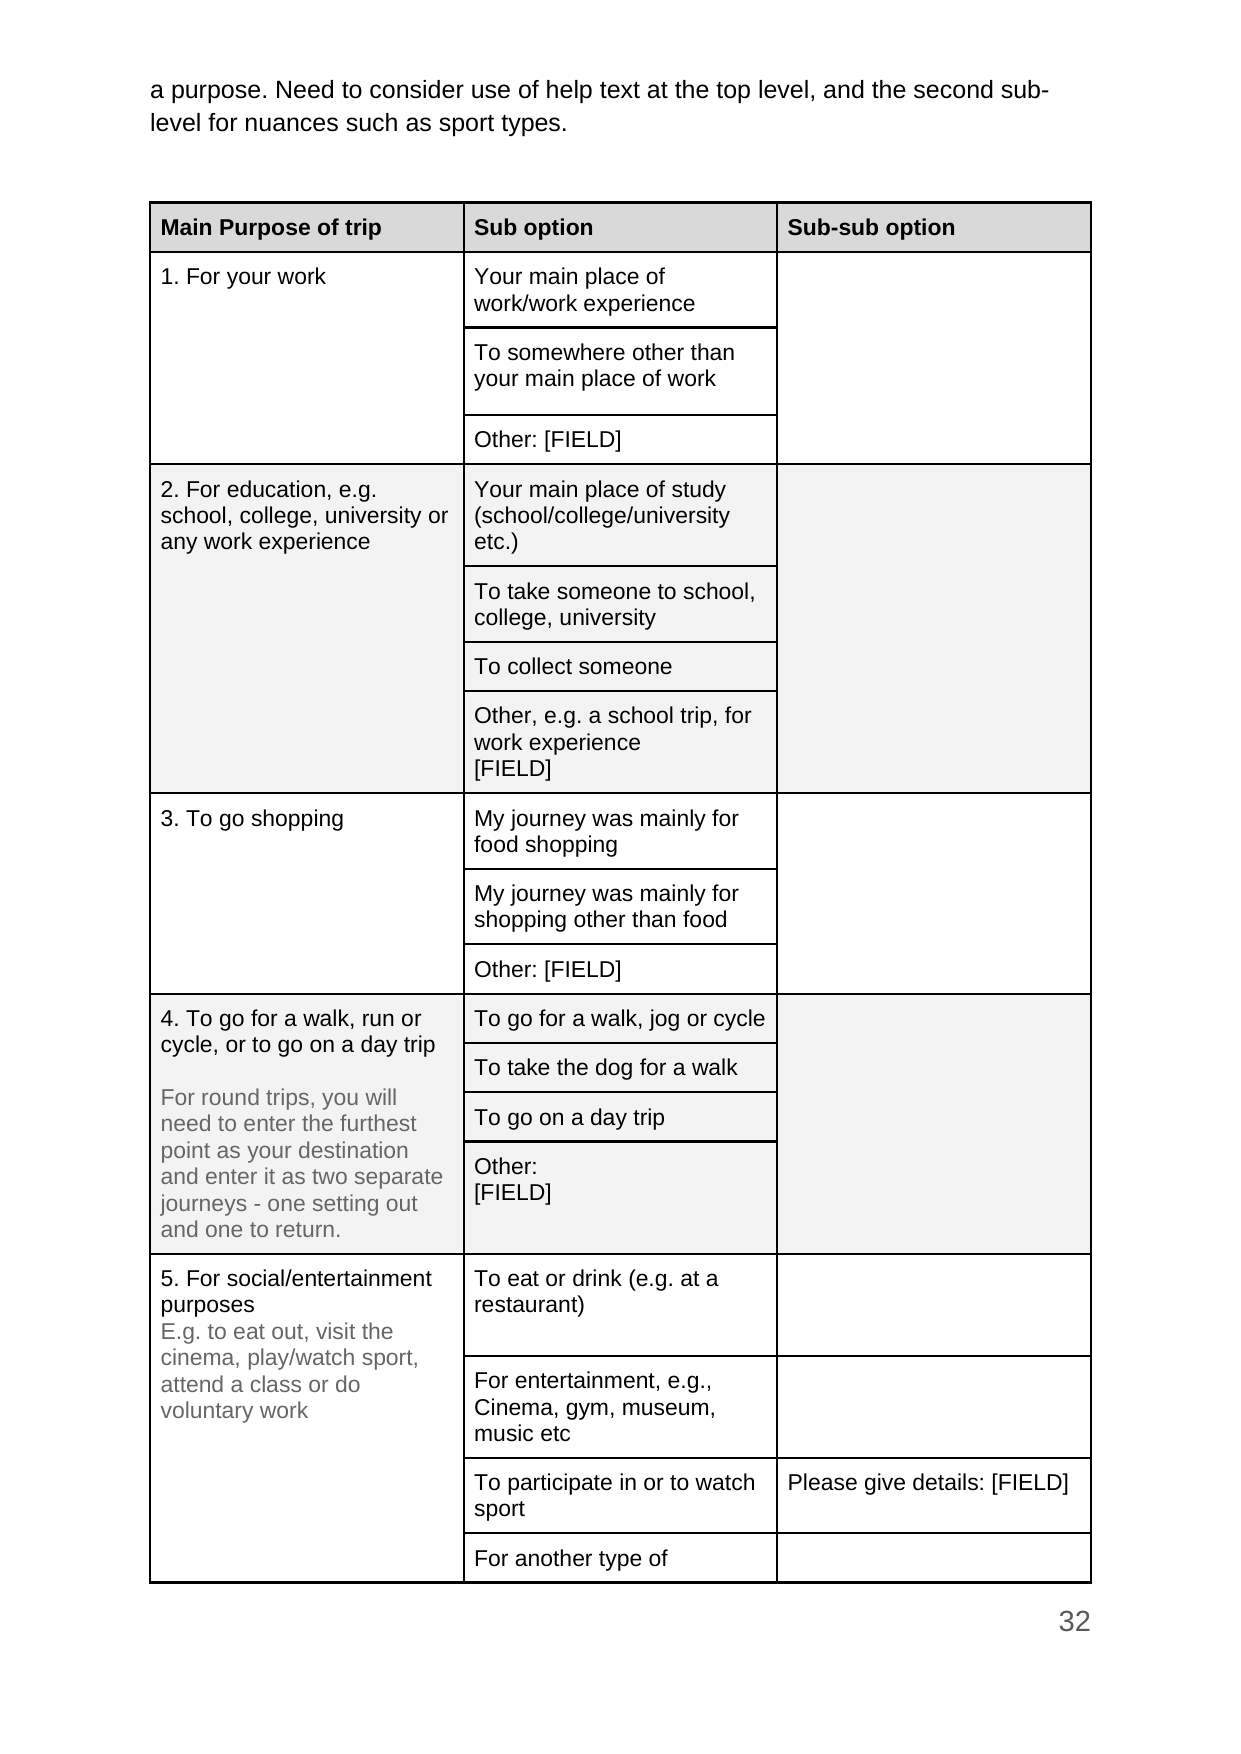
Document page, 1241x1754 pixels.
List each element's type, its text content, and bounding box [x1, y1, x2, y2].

table_cell [778, 465, 1090, 792]
table_cell To collect someone [465, 643, 776, 690]
table_cell For another type of [465, 1534, 776, 1581]
table_cell 4. To go for a walk, run or cycle, or to go on a day trip For round trips, you will need to enter the furthest point as your destination and enter it as two separate journeys - one setting out and one to return. [151, 995, 463, 1253]
table_cell To somewhere other than your main place of work [465, 329, 776, 414]
table_cell [778, 1255, 1090, 1354]
table_cell 5. For social/entertainment purposes E.g. to eat out, visit the cinema, play/watch sport, attend a class or do voluntary work [151, 1255, 463, 1581]
table_cell My journey was mainly for shopping other than food [465, 870, 776, 943]
table_cell To participate in or to watch sport [465, 1459, 776, 1532]
table_cell 1. For your work [151, 253, 463, 463]
table_cell Other: [FIELD] [465, 416, 776, 463]
table_cell [778, 1534, 1090, 1581]
table_cell [778, 253, 1090, 463]
table_cell 2. For education, e.g. school, college, university or any work experience [151, 465, 463, 792]
table_header Main Purpose of trip [151, 204, 463, 251]
table_cell Your main place of work/work experience [465, 253, 776, 326]
table_header Sub-sub option [778, 204, 1090, 251]
table_cell To go on a day trip [465, 1093, 776, 1140]
text a purpose. Need to consider use of help text at the top level, and the second sub-level for nuances such as sport types. [150, 75, 1091, 137]
table_cell To eat or drink (e.g. at a restaurant) [465, 1255, 776, 1354]
table_cell To take the dog for a walk [465, 1044, 776, 1091]
table_cell 3. To go shopping [151, 794, 463, 992]
table_cell For entertainment, e.g., Cinema, gym, museum, music etc [465, 1357, 776, 1457]
table_cell Other: [FIELD] [465, 1143, 776, 1253]
table_cell To go for a walk, jog or cycle [465, 995, 776, 1042]
table_header Sub option [465, 204, 776, 251]
table_cell Please give details: [FIELD] [778, 1459, 1090, 1532]
table_cell Your main place of study (school/college/university etc.) [465, 465, 776, 565]
table_cell To take someone to school, college, university [465, 567, 776, 641]
table_cell My journey was mainly for food shopping [465, 794, 776, 868]
table_cell [778, 995, 1090, 1253]
table_cell Other, e.g. a school trip, for work experience [FIELD] [465, 692, 776, 792]
table_cell [778, 1357, 1090, 1457]
table_cell Other: [FIELD] [465, 945, 776, 992]
table_cell [778, 794, 1090, 992]
